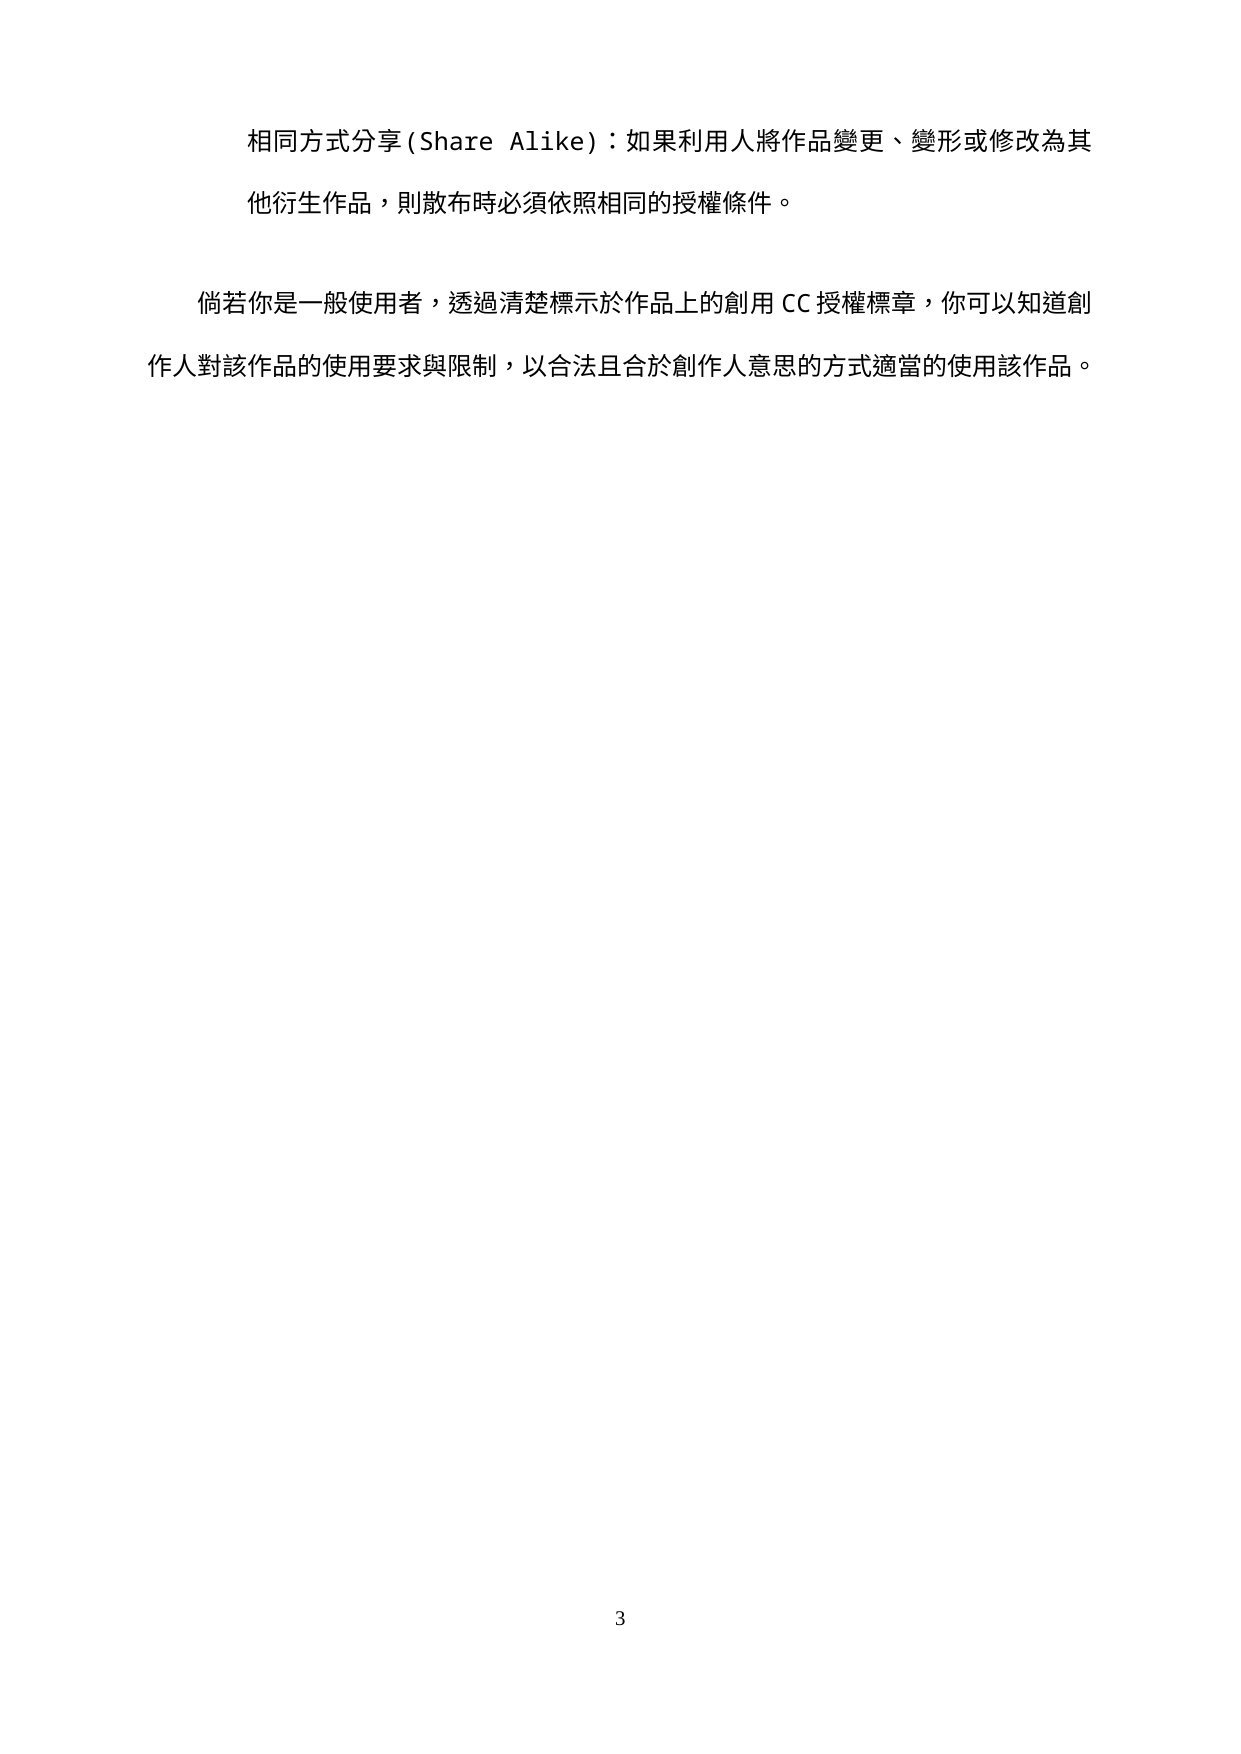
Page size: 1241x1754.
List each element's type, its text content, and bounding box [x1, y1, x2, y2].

text 倘若你是一般使用者，透過清楚標示於作品上的創用CC授權標章，你可以知道創作人對該作品的使用要求與限制，以合法且合於創作人意思的方式適當的使用該作品。 [148, 260, 1092, 385]
text 相同方式分享(Share Alike)：如果利用人將作品變更、變形或修改為其他衍生作品，則散布時必須依照相同的授權條件。 [248, 97, 1092, 222]
